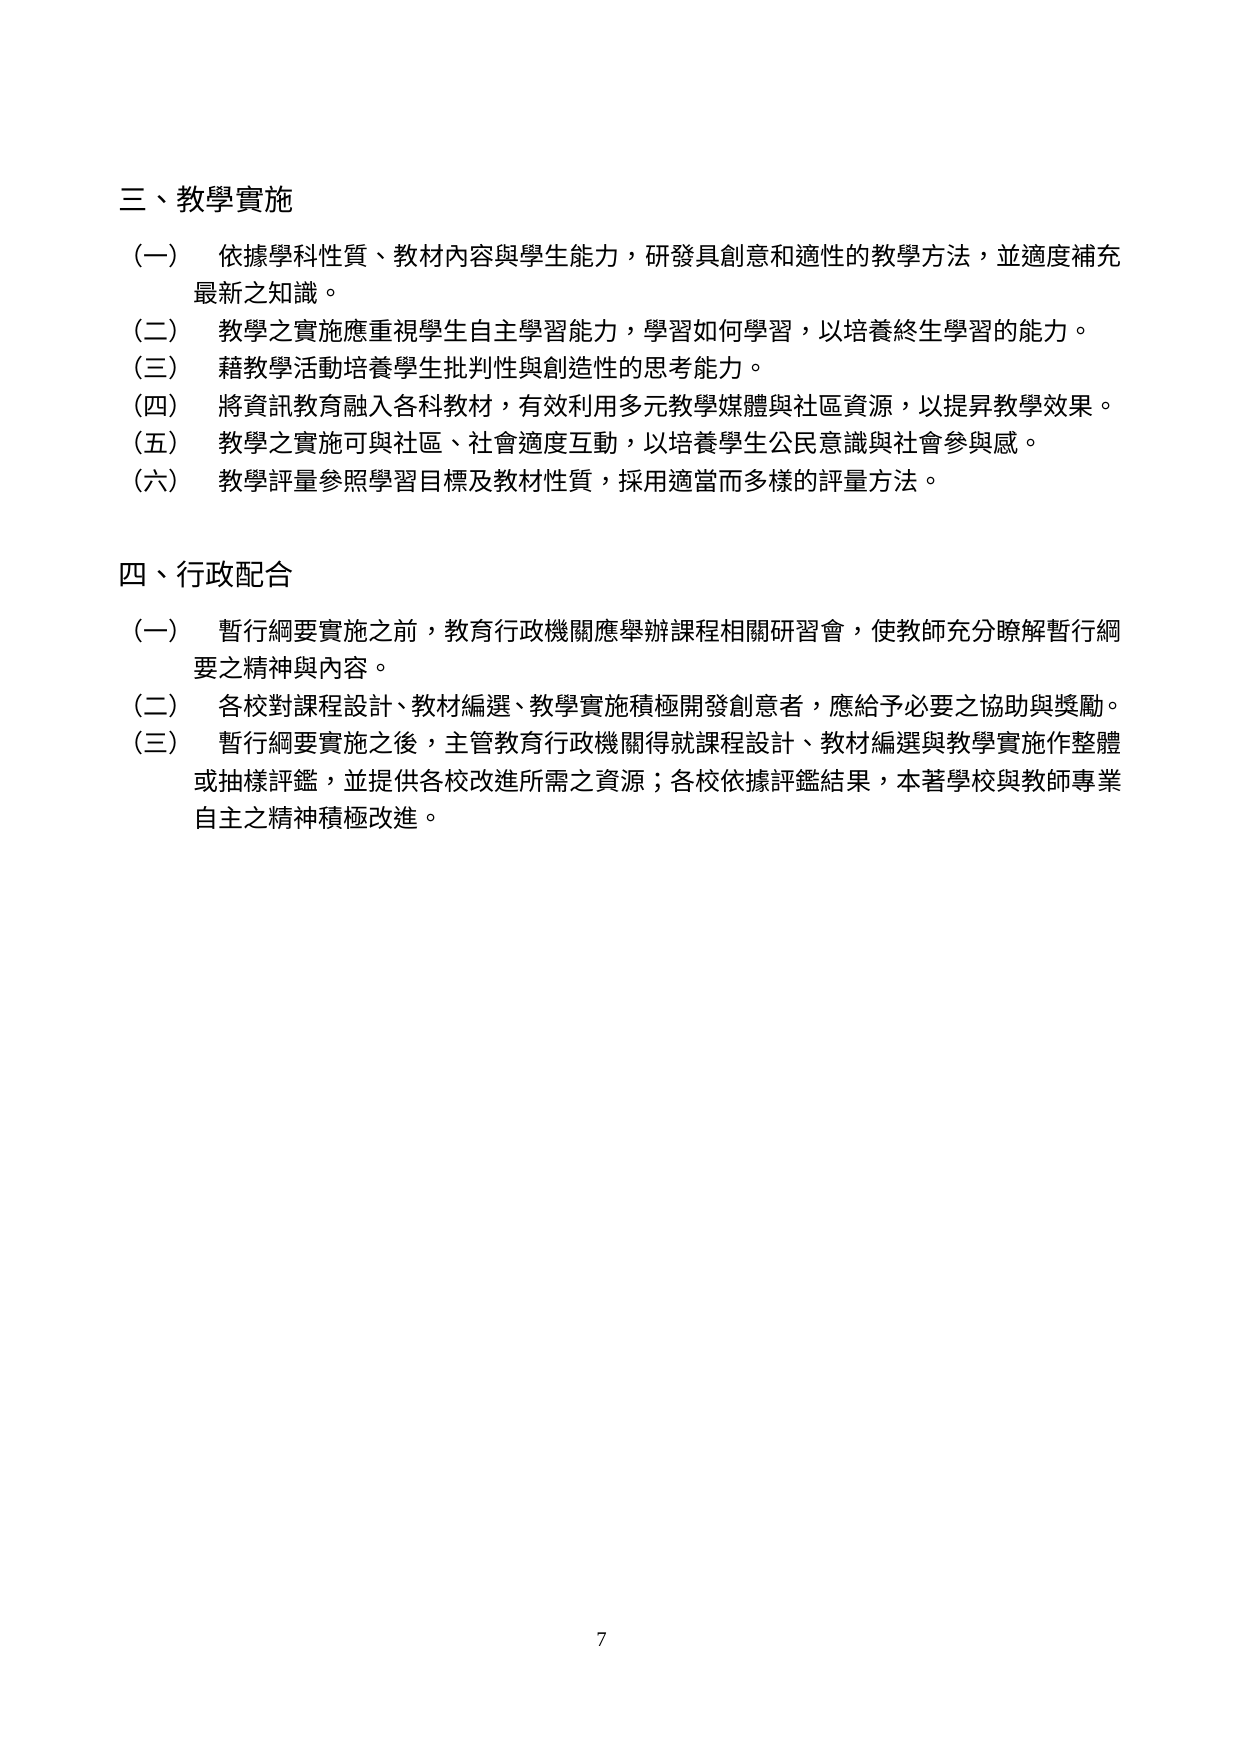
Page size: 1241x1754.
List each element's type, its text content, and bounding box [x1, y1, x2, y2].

list 藉教學活動培養學生批判性與創造性的思考能力。 [118, 348, 1122, 385]
list 暫行綱要實施之前，教育行政機關應舉辦課程相關研習會，使教師充分瞭解暫行綱要之精神與內容。 [118, 610, 1122, 685]
list 暫行綱要實施之後，主管教育行政機關得就課程設計、教材編選與教學實施作整體或抽樣評鑑，並提供各校改進所需之資源；各校依據評鑑結果，本著學校與教師專業自主之精神積極改進。 [118, 723, 1122, 835]
list 各校對課程設計、教材編選、教學實施積極開發創意者，應給予必要之協助與獎勵。 [118, 685, 1122, 723]
list 依據學科性質、教材內容與學生能力，研發具創意和適性的教學方法，並適度補充最新之知識。 [118, 235, 1122, 310]
text 三、教學實施 [118, 160, 1122, 235]
list 教學之實施可與社區、社會適度互動，以培養學生公民意識與社會參與感。 [118, 423, 1122, 460]
text 四、行政配合 [118, 535, 1122, 610]
list 教學評量參照學習目標及教材性質，採用適當而多樣的評量方法。 [118, 460, 1122, 498]
list 將資訊教育融入各科教材，有效利用多元教學媒體與社區資源，以提昇教學效果。 [118, 385, 1122, 423]
list 教學之實施應重視學生自主學習能力，學習如何學習，以培養終生學習的能力。 [118, 310, 1122, 348]
